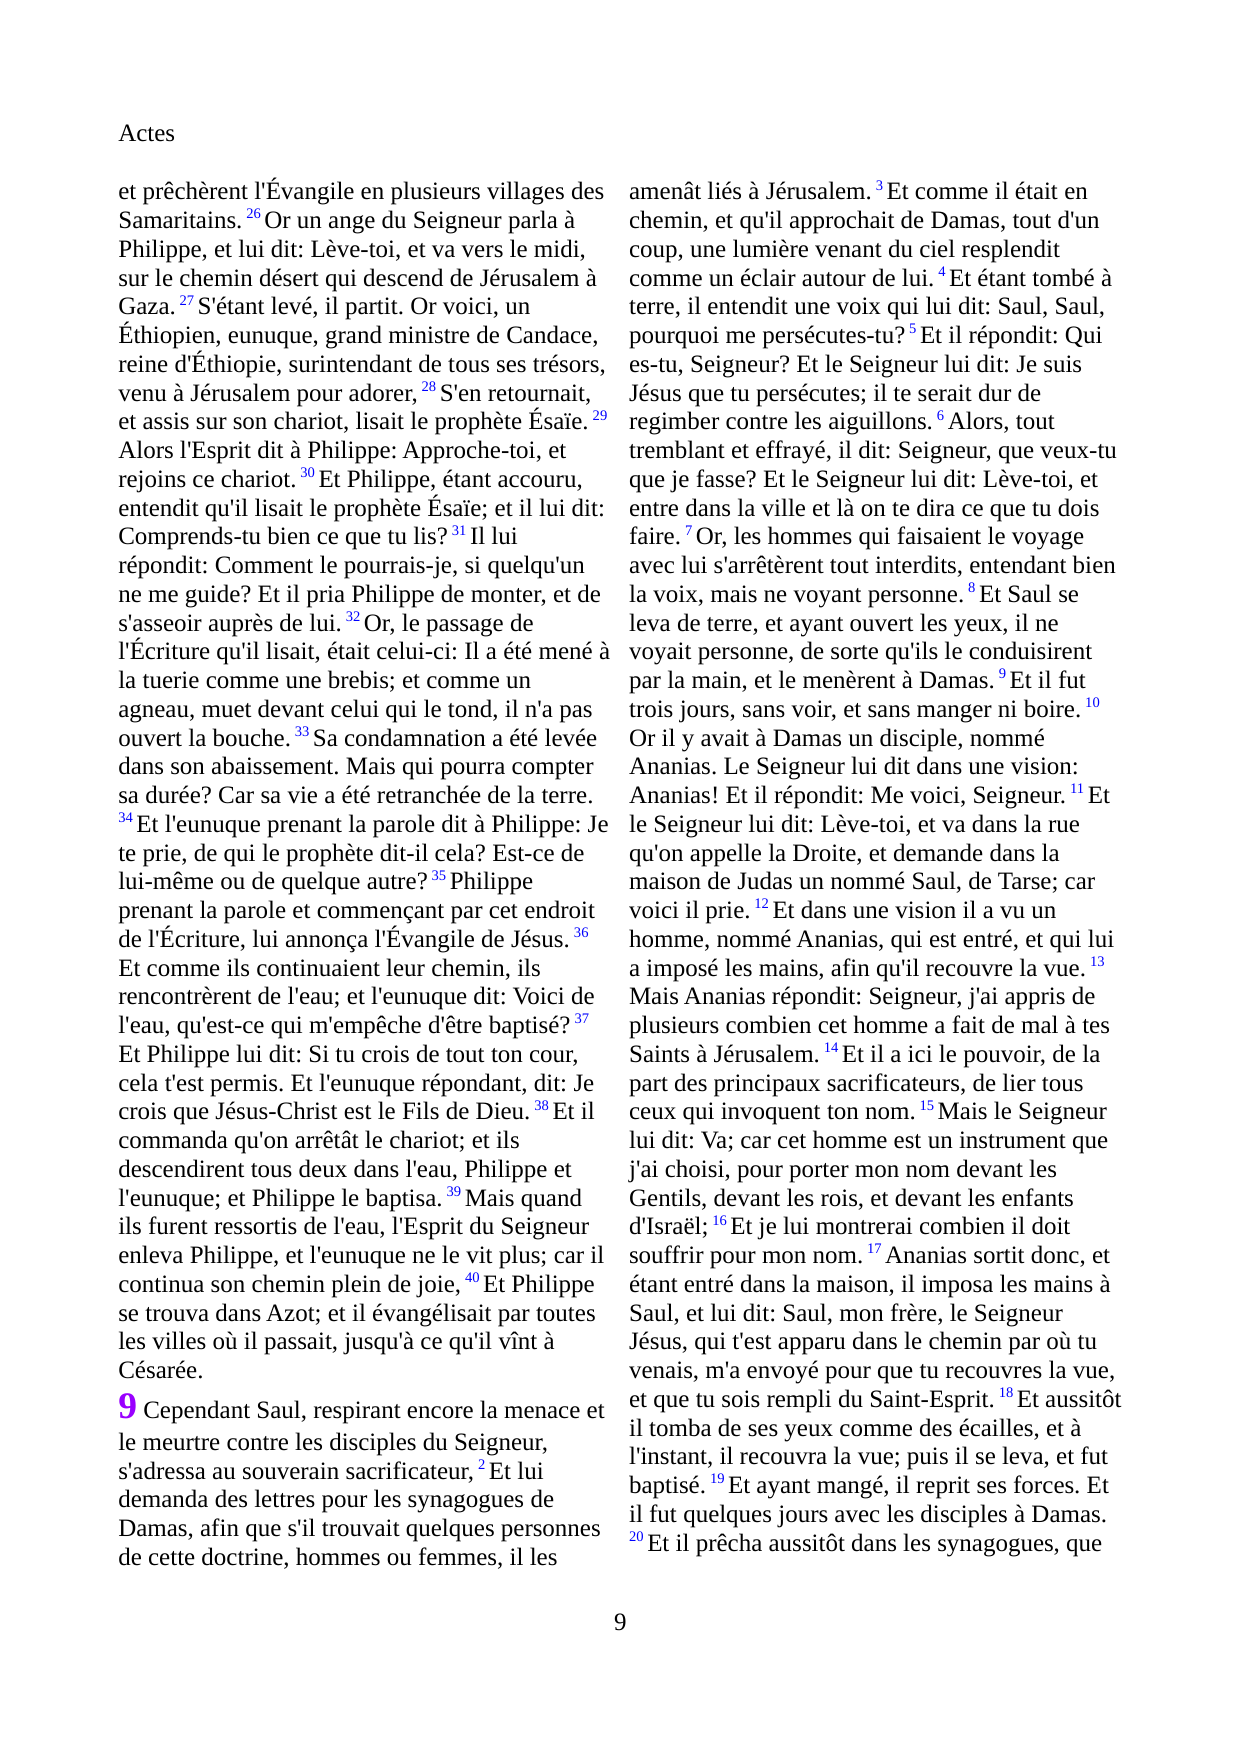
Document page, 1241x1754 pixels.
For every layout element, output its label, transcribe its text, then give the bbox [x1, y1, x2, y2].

text 9 Cependant Saul, respirant encore la menace et le meurtre contre les disciples du Seigneur, s'adressa au souverain sacrificateur, 2 Et lui demanda des lettres pour les synagogues de Damas, afin que s'il trouvait quelques personnes de cette doctrine, hommes ou femmes, il les [118, 1384, 611, 1571]
text amenât liés à Jérusalem. 3 Et comme il était en chemin, et qu'il approchait de Damas, tout d'un coup, une lumière venant du ciel resplendit comme un éclair autour de lui. 4 Et étant tombé à terre, il entendit une voix qui lui dit: Saul, Saul, pourquoi me persécutes-tu? 5 Et il répondit: Qui es-tu, Seigneur? Et le Seigneur lui dit: Je suis Jésus que tu persécutes; il te serait dur de regimber contre les aiguillons. 6 Alors, tout tremblant et effrayé, il dit: Seigneur, que veux-tu que je fasse? Et le Seigneur lui dit: Lève-toi, et entre dans la ville et là on te dira ce que tu dois faire. 7 Or, les hommes qui faisaient le voyage avec lui s'arrêtèrent tout interdits, entendant bien la voix, mais ne voyant personne. 8 Et Saul se leva de terre, et ayant ouvert les yeux, il ne voyait personne, de sorte qu'ils le conduisirent par la main, et le menèrent à Damas. 9 Et il fut trois jours, sans voir, et sans manger ni boire. 10 Or il y avait à Damas un disciple, nommé Ananias. Le Seigneur lui dit dans une vision: Ananias! Et il répondit: Me voici, Seigneur. 11 Et le Seigneur lui dit: Lève-toi, et va dans la rue qu'on appelle la Droite, et demande dans la maison de Judas un nommé Saul, de Tarse; car voici il prie. 12 Et dans une vision il a vu un homme, nommé Ananias, qui est entré, et qui lui a imposé les mains, afin qu'il recouvre la vue. 13 Mais Ananias répondit: Seigneur, j'ai appris de plusieurs combien cet homme a fait de mal à tes Saints à Jérusalem. 14 Et il a ici le pouvoir, de la part des principaux sacrificateurs, de lier tous ceux qui invoquent ton nom. 15 Mais le Seigneur lui dit: Va; car cet homme est un instrument que j'ai choisi, pour porter mon nom devant les Gentils, devant les rois, et devant les enfants d'Israël; 16 Et je lui montrerai combien il doit souffrir pour mon nom. 17 Ananias sortit donc, et étant entré dans la maison, il imposa les mains à Saul, et lui dit: Saul, mon frère, le Seigneur Jésus, qui t'est apparu dans le chemin par où tu venais, m'a envoyé pour que tu recouvres la vue, et que tu sois rempli du Saint-Esprit. 18 Et aussitôt il tomba de ses yeux comme des écailles, et à l'instant, il recouvra la vue; puis il se leva, et fut baptisé. 19 Et ayant mangé, il reprit ses forces. Et il fut quelques jours avec les disciples à Damas. 20 Et il prêcha aussitôt dans les synagogues, que [629, 176, 1122, 1556]
text et prêchèrent l'Évangile en plusieurs villages des Samaritains. 26 Or un ange du Seigneur parla à Philippe, et lui dit: Lève-toi, et va vers le midi, sur le chemin désert qui descend de Jérusalem à Gaza. 27 S'étant levé, il partit. Or voici, un Éthiopien, eunuque, grand ministre de Candace, reine d'Éthiopie, surintendant de tous ses trésors, venu à Jérusalem pour adorer, 28 S'en retournait, et assis sur son chariot, lisait le prophète Ésaïe. 29 Alors l'Esprit dit à Philippe: Approche-toi, et rejoins ce chariot. 30 Et Philippe, étant accouru, entendit qu'il lisait le prophète Ésaïe; et il lui dit: Comprends-tu bien ce que tu lis? 31 Il lui répondit: Comment le pourrais-je, si quelqu'un ne me guide? Et il pria Philippe de monter, et de s'asseoir auprès de lui. 32 Or, le passage de l'Écriture qu'il lisait, était celui-ci: Il a été mené à la tuerie comme une brebis; et comme un agneau, muet devant celui qui le tond, il n'a pas ouvert la bouche. 33 Sa condamnation a été levée dans son abaissement. Mais qui pourra compter sa durée? Car sa vie a été retranchée de la terre. 34 Et l'eunuque prenant la parole dit à Philippe: Je te prie, de qui le prophète dit-il cela? Est-ce de lui-même ou de quelque autre? 35 Philippe prenant la parole et commençant par cet endroit de l'Écriture, lui annonça l'Évangile de Jésus. 36 Et comme ils continuaient leur chemin, ils rencontrèrent de l'eau; et l'eunuque dit: Voici de l'eau, qu'est-ce qui m'empêche d'être baptisé? 37 Et Philippe lui dit: Si tu crois de tout ton cour, cela t'est permis. Et l'eunuque répondant, dit: Je crois que Jésus-Christ est le Fils de Dieu. 38 Et il commanda qu'on arrêtât le chariot; et ils descendirent tous deux dans l'eau, Philippe et l'eunuque; et Philippe le baptisa. 39 Mais quand ils furent ressortis de l'eau, l'Esprit du Seigneur enleva Philippe, et l'eunuque ne le vit plus; car il continua son chemin plein de joie, 40 Et Philippe se trouva dans Azot; et il évangélisait par toutes les villes où il passait, jusqu'à ce qu'il vînt à Césarée. [118, 176, 611, 1384]
